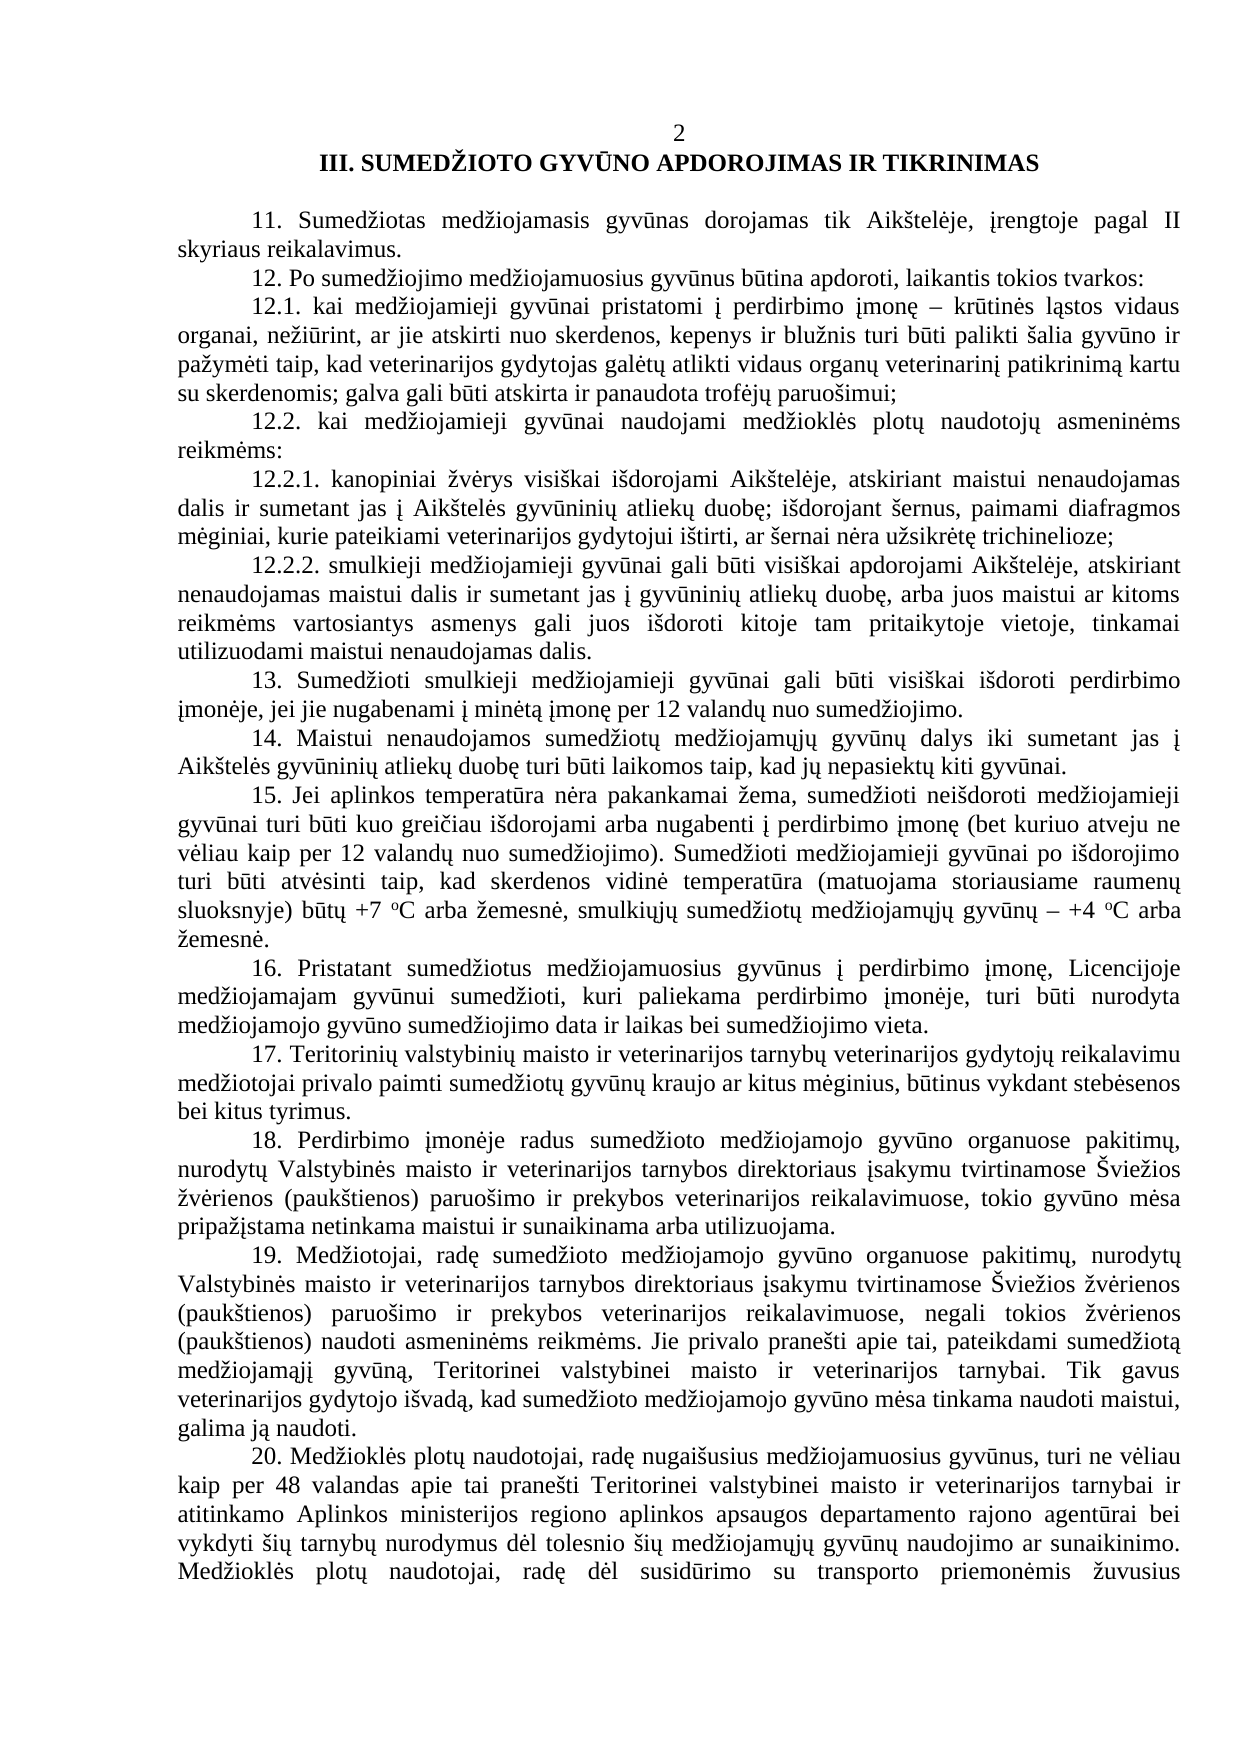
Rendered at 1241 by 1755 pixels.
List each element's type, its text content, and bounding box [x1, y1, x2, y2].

text 19. Medžiotojai, radę sumedžioto medžiojamojo gyvūno organuose pakitimų, nurodytų Valstybinės maisto ir veterinarijos tarnybos direktoriaus įsakymu tvirtinamose Šviežios žvėrienos (paukštienos) paruošimo ir prekybos veterinarijos reikalavimuose, negali tokios žvėrienos (paukštienos) naudoti asmeninėms reikmėms. Jie privalo pranešti apie tai, pateikdami sumedžiotą medžiojamąjį gyvūną, Teritorinei valstybinei maisto ir veterinarijos tarnybai. Tik gavus veterinarijos gydytojo išvadą, kad sumedžioto medžiojamojo gyvūno mėsa tinkama naudoti maistui, galima ją naudoti. [177, 1240, 1181, 1441]
text III. Sumedžioto gyvūno apdorojimas ir tikrinimas [177, 148, 1181, 176]
text 12.1. kai medžiojamieji gyvūnai pristatomi į perdirbimo įmonę – krūtinės ląstos vidaus organai, nežiūrint, ar jie atskirti nuo skerdenos, kepenys ir blužnis turi būti palikti šalia gyvūno ir pažymėti taip, kad veterinarijos gydytojas galėtų atlikti vidaus organų veterinarinį patikrinimą kartu su skerdenomis; galva gali būti atskirta ir panaudota trofėjų paruošimui; [177, 291, 1181, 406]
text 17. Teritorinių valstybinių maisto ir veterinarijos tarnybų veterinarijos gydytojų reikalavimu medžiotojai privalo paimti sumedžiotų gyvūnų kraujo ar kitus mėginius, būtinus vykdant stebėsenos bei kitus tyrimus. [177, 1039, 1181, 1125]
text 20. Medžioklės plotų naudotojai, radę nugaišusius medžiojamuosius gyvūnus, turi ne vėliau kaip per 48 valandas apie tai pranešti Teritorinei valstybinei maisto ir veterinarijos tarnybai ir atitinkamo Aplinkos ministerijos regiono aplinkos apsaugos departamento rajono agentūrai bei vykdyti šių tarnybų nurodymus dėl tolesnio šių medžiojamųjų gyvūnų naudojimo ar sunaikinimo. Medžioklės plotų naudotojai, radę dėl susidūrimo su transporto priemonėmis žuvusius [177, 1441, 1181, 1585]
text 15. Jei aplinkos temperatūra nėra pakankamai žema, sumedžioti neišdoroti medžiojamieji gyvūnai turi būti kuo greičiau išdorojami arba nugabenti į perdirbimo įmonę (bet kuriuo atveju ne vėliau kaip per 12 valandų nuo sumedžiojimo). Sumedžioti medžiojamieji gyvūnai po išdorojimo turi būti atvėsinti taip, kad skerdenos vidinė temperatūra (matuojama storiausiame raumenų sluoksnyje) būtų +7 oC arba žemesnė, smulkiųjų sumedžiotų medžiojamųjų gyvūnų – +4 oC arba žemesnė. [177, 780, 1181, 953]
text 12. Po sumedžiojimo medžiojamuosius gyvūnus būtina apdoroti, laikantis tokios tvarkos: [177, 263, 1181, 291]
text 12.2.2. smulkieji medžiojamieji gyvūnai gali būti visiškai apdorojami Aikštelėje, atskiriant nenaudojamas maistui dalis ir sumetant jas į gyvūninių atliekų duobę, arba juos maistui ar kitoms reikmėms vartosiantys asmenys gali juos išdoroti kitoje tam pritaikytoje vietoje, tinkamai utilizuodami maistui nenaudojamas dalis. [177, 550, 1181, 665]
text 13. Sumedžioti smulkieji medžiojamieji gyvūnai gali būti visiškai išdoroti perdirbimo įmonėje, jei jie nugabenami į minėtą įmonę per 12 valandų nuo sumedžiojimo. [177, 665, 1181, 723]
text 12.2.1. kanopiniai žvėrys visiškai išdorojami Aikštelėje, atskiriant maistui nenaudojamas dalis ir sumetant jas į Aikštelės gyvūninių atliekų duobę; išdorojant šernus, paimami diafragmos mėginiai, kurie pateikiami veterinarijos gydytojui ištirti, ar šernai nėra užsikrėtę trichinelioze; [177, 464, 1181, 550]
text 14. Maistui nenaudojamos sumedžiotų medžiojamųjų gyvūnų dalys iki sumetant jas į Aikštelės gyvūninių atliekų duobę turi būti laikomos taip, kad jų nepasiektų kiti gyvūnai. [177, 723, 1181, 780]
text 16. Pristatant sumedžiotus medžiojamuosius gyvūnus į perdirbimo įmonę, Licencijoje medžiojamajam gyvūnui sumedžioti, kuri paliekama perdirbimo įmonėje, turi būti nurodyta medžiojamojo gyvūno sumedžiojimo data ir laikas bei sumedžiojimo vieta. [177, 953, 1181, 1039]
text 11. Sumedžiotas medžiojamasis gyvūnas dorojamas tik Aikštelėje, įrengtoje pagal II skyriaus reikalavimus. [177, 205, 1181, 263]
text 18. Perdirbimo įmonėje radus sumedžioto medžiojamojo gyvūno organuose pakitimų, nurodytų Valstybinės maisto ir veterinarijos tarnybos direktoriaus įsakymu tvirtinamose Šviežios žvėrienos (paukštienos) paruošimo ir prekybos veterinarijos reikalavimuose, tokio gyvūno mėsa pripažįstama netinkama maistui ir sunaikinama arba utilizuojama. [177, 1125, 1181, 1240]
text 12.2. kai medžiojamieji gyvūnai naudojami medžioklės plotų naudotojų asmeninėms reikmėms: [177, 406, 1181, 464]
